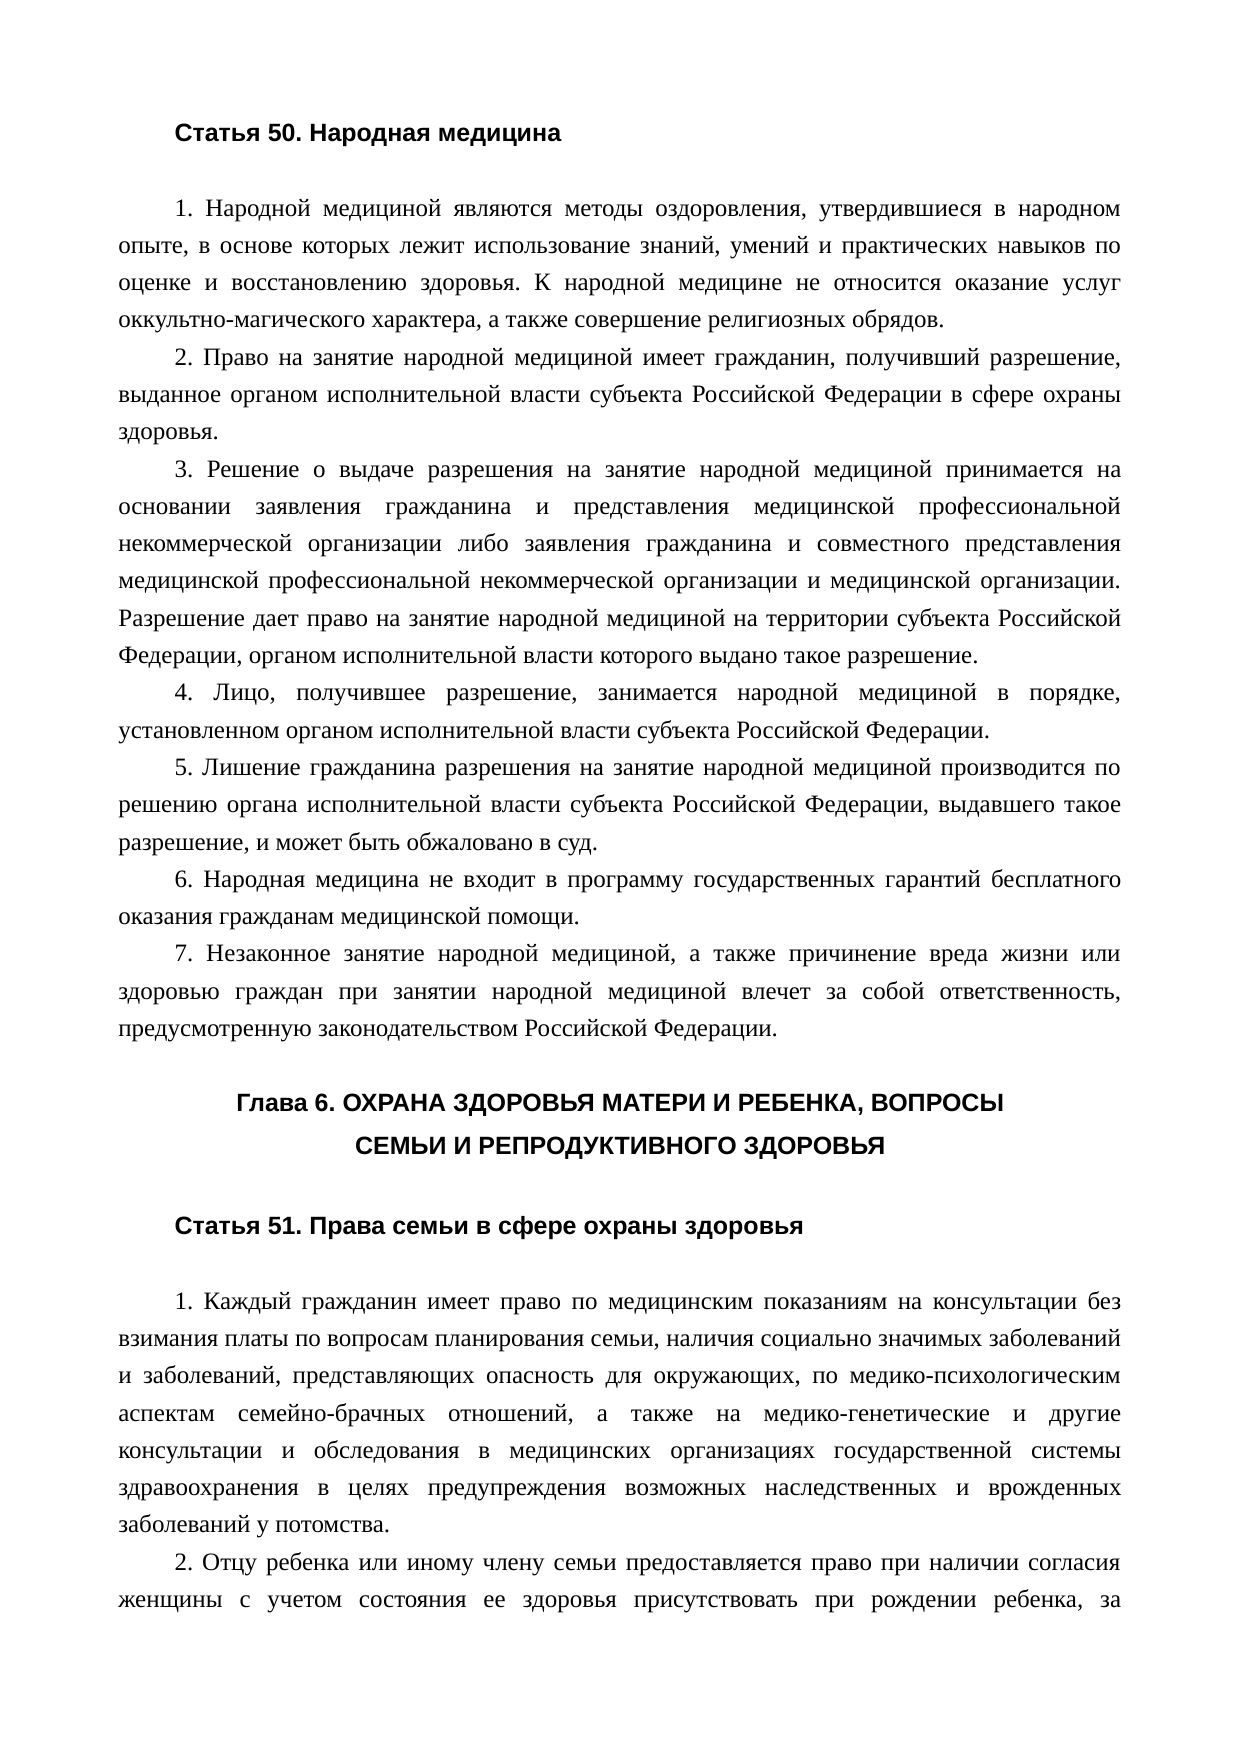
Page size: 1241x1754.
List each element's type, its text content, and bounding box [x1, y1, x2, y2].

text Статья 50. Народная медицина [118, 118, 1122, 147]
text 4. Лицо, получившее разрешение, занимается народной медициной в порядке, установленном органом исполнительной власти субъекта Российской Федерации. [118, 677, 1122, 743]
text 2. Право на занятие народной медициной имеет гражданин, получивший разрешение, выданное органом исполнительной власти субъекта Российской Федерации в сфере охраны здоровья. [118, 342, 1122, 445]
text Глава 6. ОХРАНА ЗДОРОВЬЯ МАТЕРИ И РЕБЕНКА, ВОПРОСЫ [118, 1088, 1122, 1116]
text 2. Отцу ребенка или иному члену семьи предоставляется право при наличии согласия женщины с учетом состояния ее здоровья присутствовать при рождении ребенка, за [118, 1547, 1122, 1613]
text СЕМЬИ И РЕПРОДУКТИВНОГО ЗДОРОВЬЯ [118, 1131, 1122, 1159]
text 7. Незаконное занятие народной медициной, а также причинение вреда жизни или здоровью граждан при занятии народной медициной влечет за собой ответственность, предусмотренную законодательством Российской Федерации. [118, 938, 1122, 1042]
text Статья 51. Права семьи в сфере охраны здоровья [118, 1211, 1122, 1240]
text 6. Народная медицина не входит в программу государственных гарантий бесплатного оказания гражданам медицинской помощи. [118, 864, 1122, 930]
text 3. Решение о выдаче разрешения на занятие народной медициной принимается на основании заявления гражданина и представления медицинской профессиональной некоммерческой организации либо заявления гражданина и совместного представления медицинской профессиональной некоммерческой организации и медицинской организации. Разрешение дает право на занятие народной медициной на территории субъекта Российской Федерации, органом исполнительной власти которого выдано такое разрешение. [118, 454, 1122, 669]
text 1. Народной медициной являются методы оздоровления, утвердившиеся в народном опыте, в основе которых лежит использование знаний, умений и практических навыков по оценке и восстановлению здоровья. К народной медицине не относится оказание услуг оккультно-магического характера, а также совершение религиозных обрядов. [118, 193, 1122, 333]
text 1. Каждый гражданин имеет право по медицинским показаниям на консультации без взимания платы по вопросам планирования семьи, наличия социально значимых заболеваний и заболеваний, представляющих опасность для окружающих, по медико-психологическим аспектам семейно-брачных отношений, а также на медико-генетические и другие консультации и обследования в медицинских организациях государственной системы здравоохранения в целях предупреждения возможных наследственных и врожденных заболеваний у потомства. [118, 1286, 1122, 1538]
text 5. Лишение гражданина разрешения на занятие народной медициной производится по решению органа исполнительной власти субъекта Российской Федерации, выдавшего такое разрешение, и может быть обжаловано в суд. [118, 752, 1122, 855]
